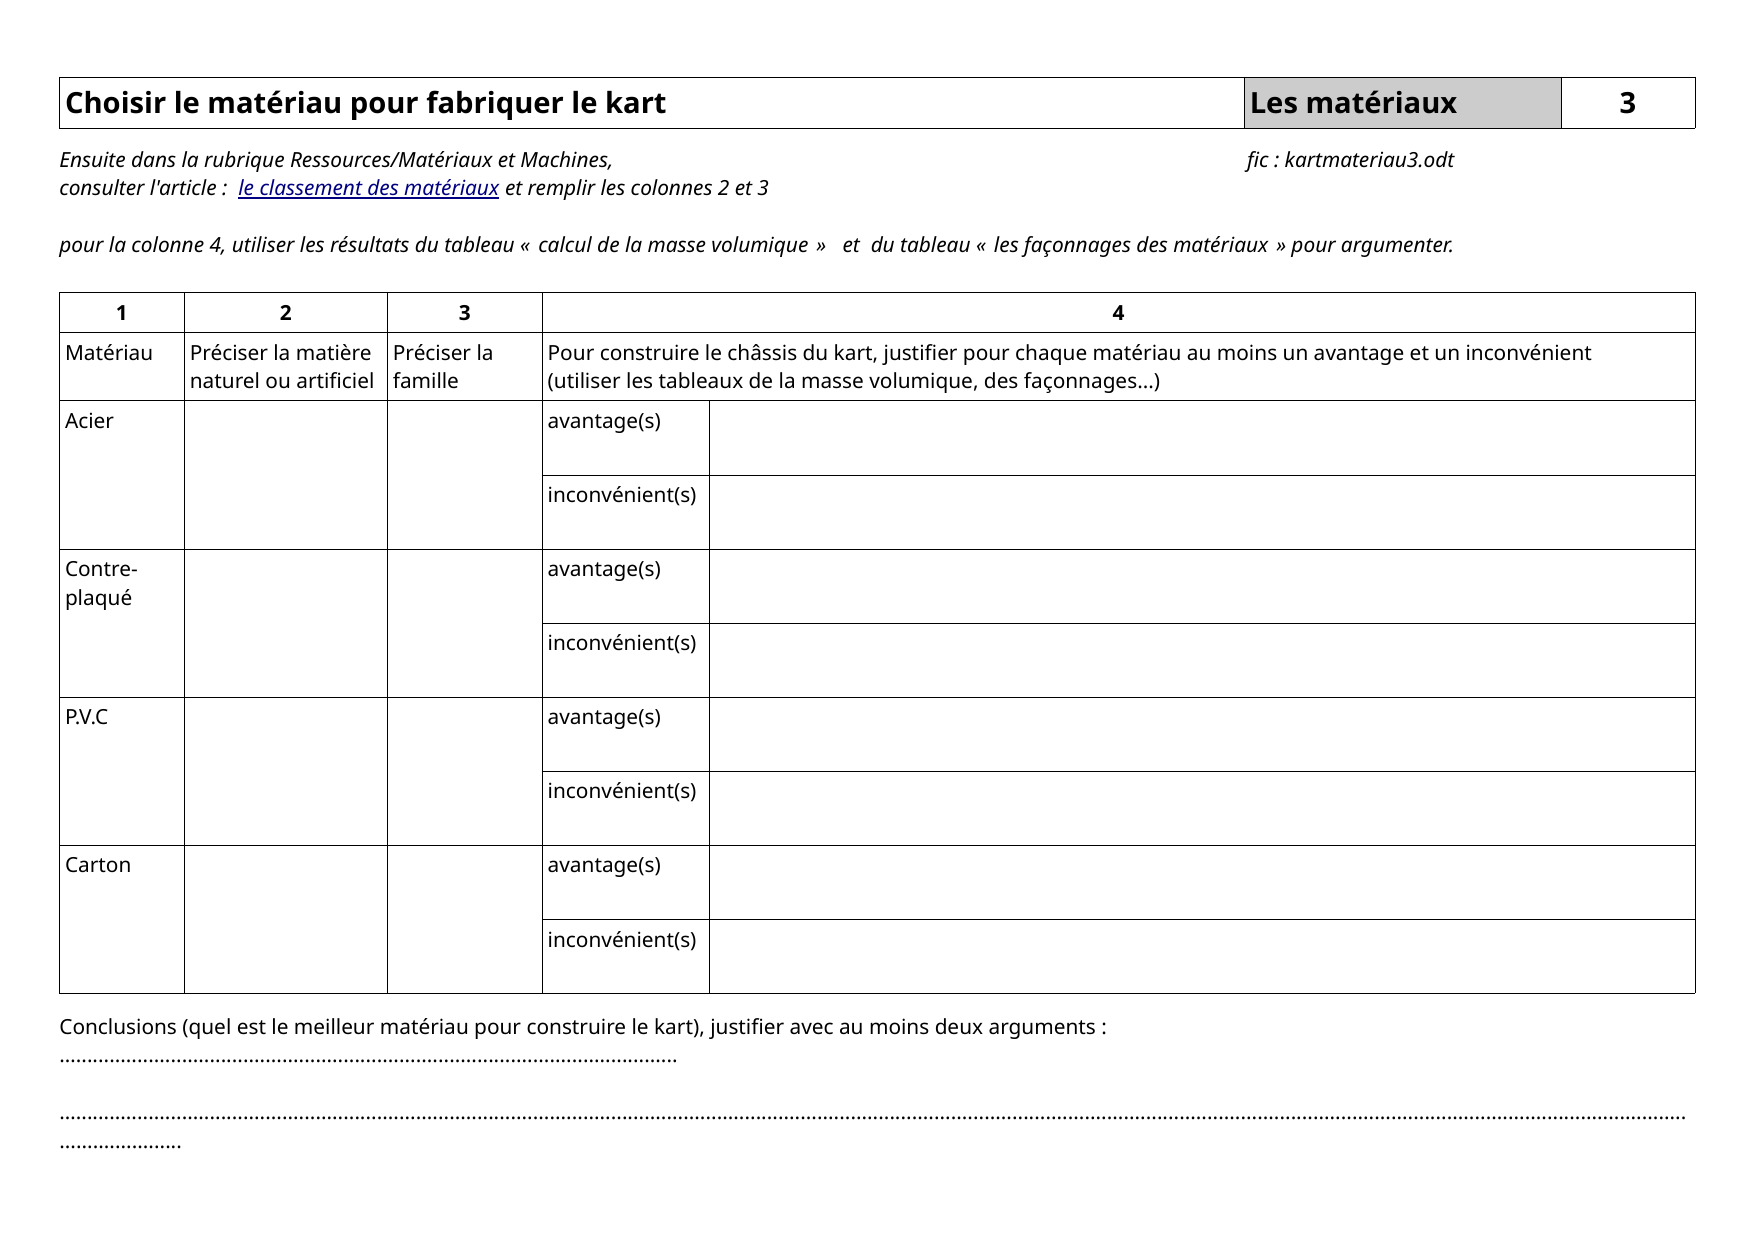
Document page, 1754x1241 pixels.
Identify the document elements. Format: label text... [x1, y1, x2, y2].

table_header 4 [543, 293, 1695, 332]
table_cell [388, 550, 542, 697]
table_cell Pour construire le châssis du kart, justifier pour chaque matériau au moins un avantage et un inconvénient (utiliser les tableaux de la masse volumique, des façonnages...) [543, 333, 1695, 400]
table_header 1 [60, 293, 184, 332]
table_cell [185, 401, 387, 548]
table_cell [388, 698, 542, 845]
table_cell avantage(s) [543, 698, 709, 771]
table_cell [388, 846, 542, 993]
table_cell [710, 624, 1695, 697]
table_cell inconvénient(s) [543, 772, 709, 845]
table_header 3 [1562, 78, 1695, 128]
table_cell P.V.C [60, 698, 184, 845]
table_cell inconvénient(s) [543, 624, 709, 697]
text pour la colonne 4, utiliser les résultats du tableau « calcul de la masse volumique » et du tableau « les façonnages des matériaux » pour argumenter. [59, 230, 1695, 258]
table_cell [185, 846, 387, 993]
table_cell [388, 401, 542, 548]
table_cell [185, 698, 387, 845]
table_cell [710, 550, 1695, 623]
table_cell Préciser la matière naturel ou artificiel [185, 333, 387, 400]
text …....................................................................................................................................................................................................................................................................................................................... [59, 1097, 1695, 1154]
table_cell [710, 772, 1695, 845]
table_cell Préciser la famille [388, 333, 542, 400]
table_header 3 [388, 293, 542, 332]
table_cell inconvénient(s) [543, 920, 709, 993]
table_header Choisir le matériau pour fabriquer le kart [60, 78, 1244, 128]
table_header 2 [185, 293, 387, 332]
text Conclusions (quel est le meilleur matériau pour construire le kart), justifier avec au moins deux arguments : …............................................................................................................ [59, 1012, 1695, 1069]
table_cell [710, 401, 1695, 474]
table_cell [710, 920, 1695, 993]
table_cell Contre-plaqué [60, 550, 184, 697]
text consulter l'article : le classement des matériaux et remplir les colonnes 2 et 3 [59, 173, 1695, 202]
text Ensuite dans la rubrique Ressources/Matériaux et Machines, fic : kartmateriau3.odt [59, 145, 1695, 173]
table_cell Matériau [60, 333, 184, 400]
table_cell [185, 550, 387, 697]
table_cell avantage(s) [543, 550, 709, 623]
table_cell avantage(s) [543, 846, 709, 919]
table_cell avantage(s) [543, 401, 709, 474]
table_cell Carton [60, 846, 184, 993]
table_cell [710, 476, 1695, 548]
table_cell inconvénient(s) [543, 476, 709, 548]
table_cell [710, 846, 1695, 919]
table_header Les matériaux [1245, 78, 1561, 128]
table_cell [710, 698, 1695, 771]
table_cell Acier [60, 401, 184, 548]
